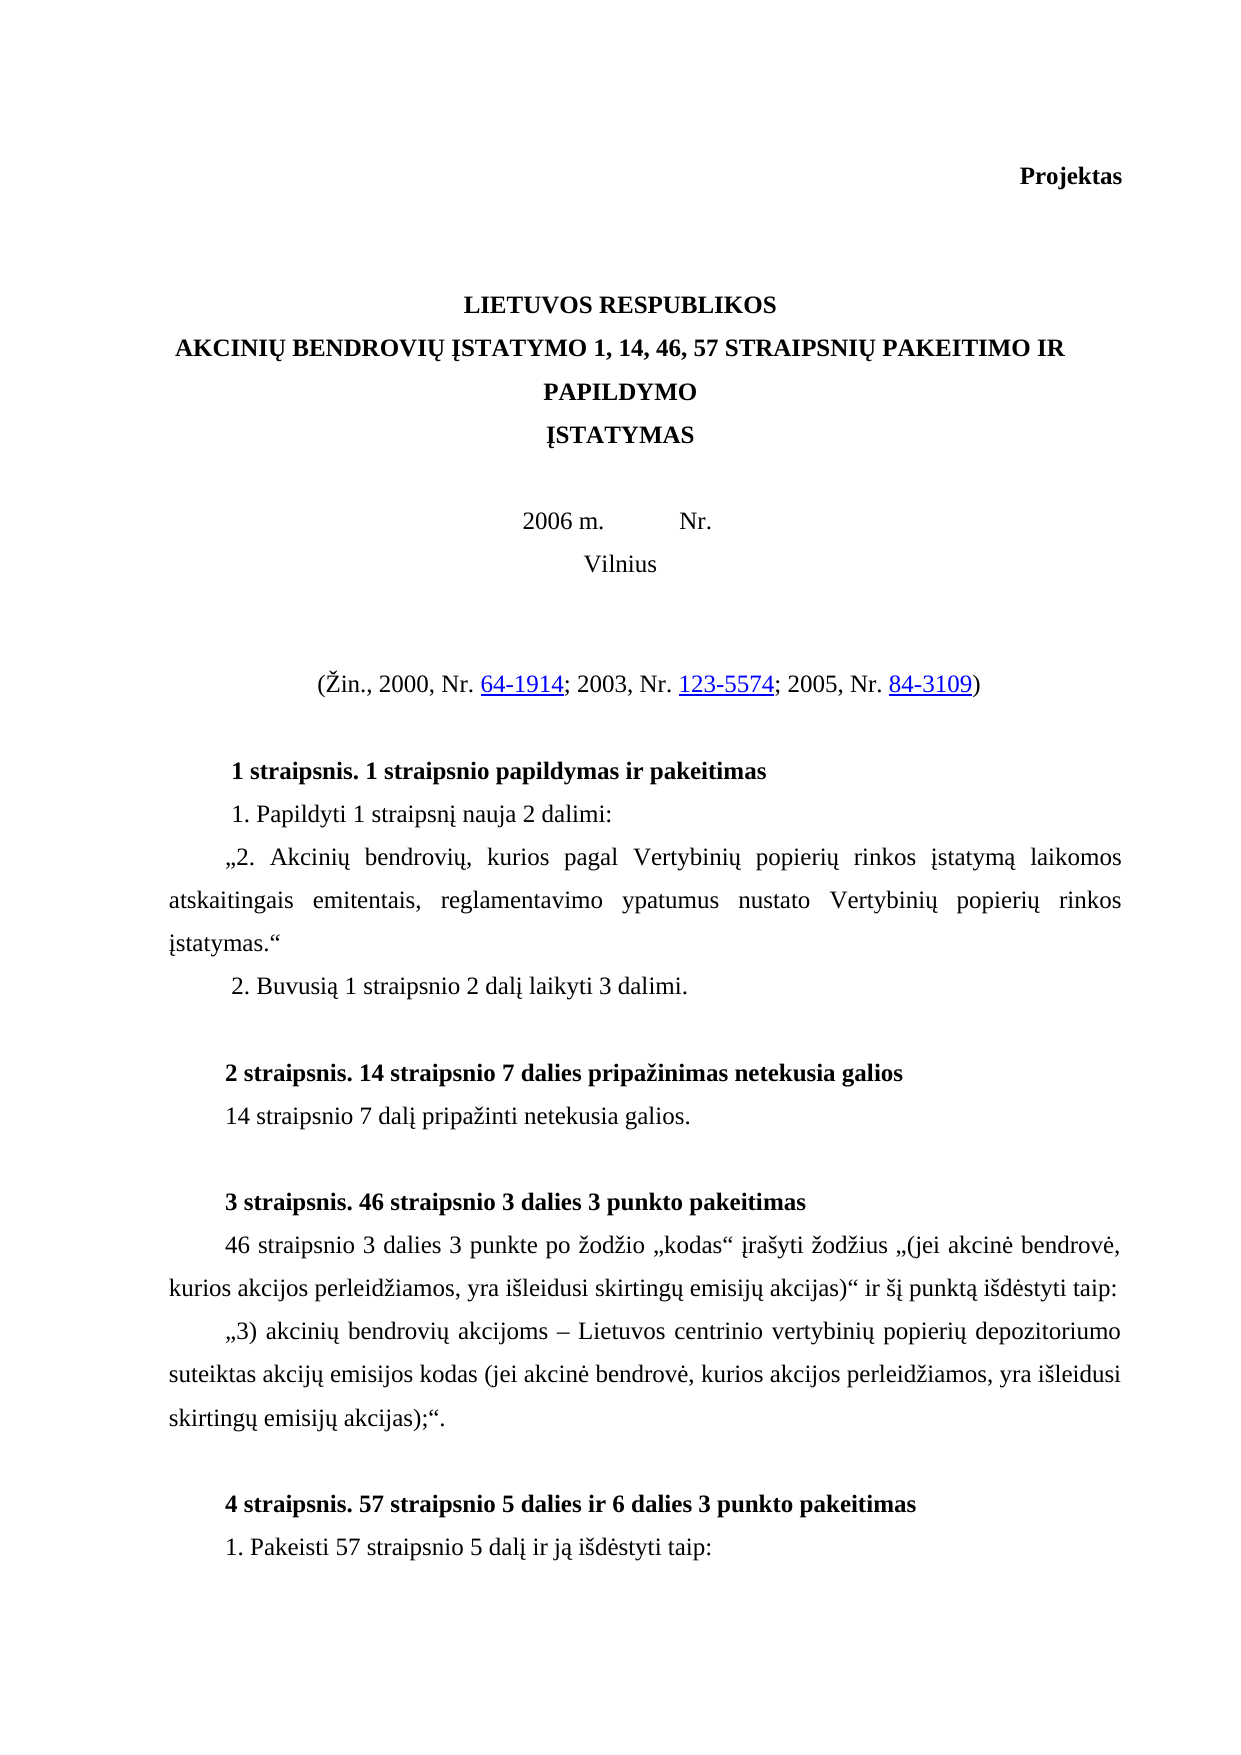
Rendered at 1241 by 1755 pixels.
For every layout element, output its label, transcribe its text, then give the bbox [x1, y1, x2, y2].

text ĮSTATYMAS [118, 420, 1122, 448]
text 2 straipsnis. 14 straipsnio 7 dalies pripažinimas netekusia galios [169, 1058, 1122, 1086]
text „2. Akcinių bendrovių, kurios pagal Vertybinių popierių rinkos įstatymą laikomos atskaitingais emitentais, reglamentavimo ypatumus nustato Vertybinių popierių rinkos įstatymas.“ [169, 842, 1122, 957]
text 1. Pakeisti 57 straipsnio 5 dalį ir ją išdėstyti taip: [169, 1532, 1122, 1561]
text 1 straipsnis. 1 straipsnio papildymas ir pakeitimas [169, 756, 1122, 784]
text „3) akcinių bendrovių akcijoms – Lietuvos centrinio vertybinių popierių depozitoriumo suteiktas akcijų emisijos kodas (jei akcinė bendrovė, kurios akcijos perleidžiamos, yra išleidusi skirtingų emisijų akcijas);“. [169, 1316, 1122, 1431]
text Lietuvos respublikos [118, 290, 1122, 319]
text 3 straipsnis. 46 straipsnio 3 dalies 3 punkto pakeitimas [169, 1187, 1122, 1216]
text 2. Buvusią 1 straipsnio 2 dalį laikyti 3 dalimi. [169, 971, 1122, 1000]
text 2006 m. Nr. Vilnius [118, 506, 1122, 578]
text Projektas [779, 161, 1122, 190]
text akcinių bendrovių įstatymo 1, 14, 46, 57 straipsnių pakeitimo ir papildymo [118, 333, 1122, 405]
text 14 straipsnio 7 dalį pripažinti netekusia galios. [169, 1101, 1122, 1129]
text 4 straipsnis. 57 straipsnio 5 dalies ir 6 dalies 3 punkto pakeitimas [169, 1489, 1122, 1518]
text 1. Papildyti 1 straipsnį nauja 2 dalimi: [169, 799, 1122, 828]
text 46 straipsnio 3 dalies 3 punkte po žodžio „kodas“ įrašyti žodžius „(jei akcinė bendrovė, kurios akcijos perleidžiamos, yra išleidusi skirtingų emisijų akcijas)“ ir šį punktą išdėstyti taip: [169, 1230, 1122, 1302]
text (Žin., 2000, Nr. 64-1914; 2003, Nr. 123-5574; 2005, Nr. 84-3109) [169, 669, 1122, 698]
